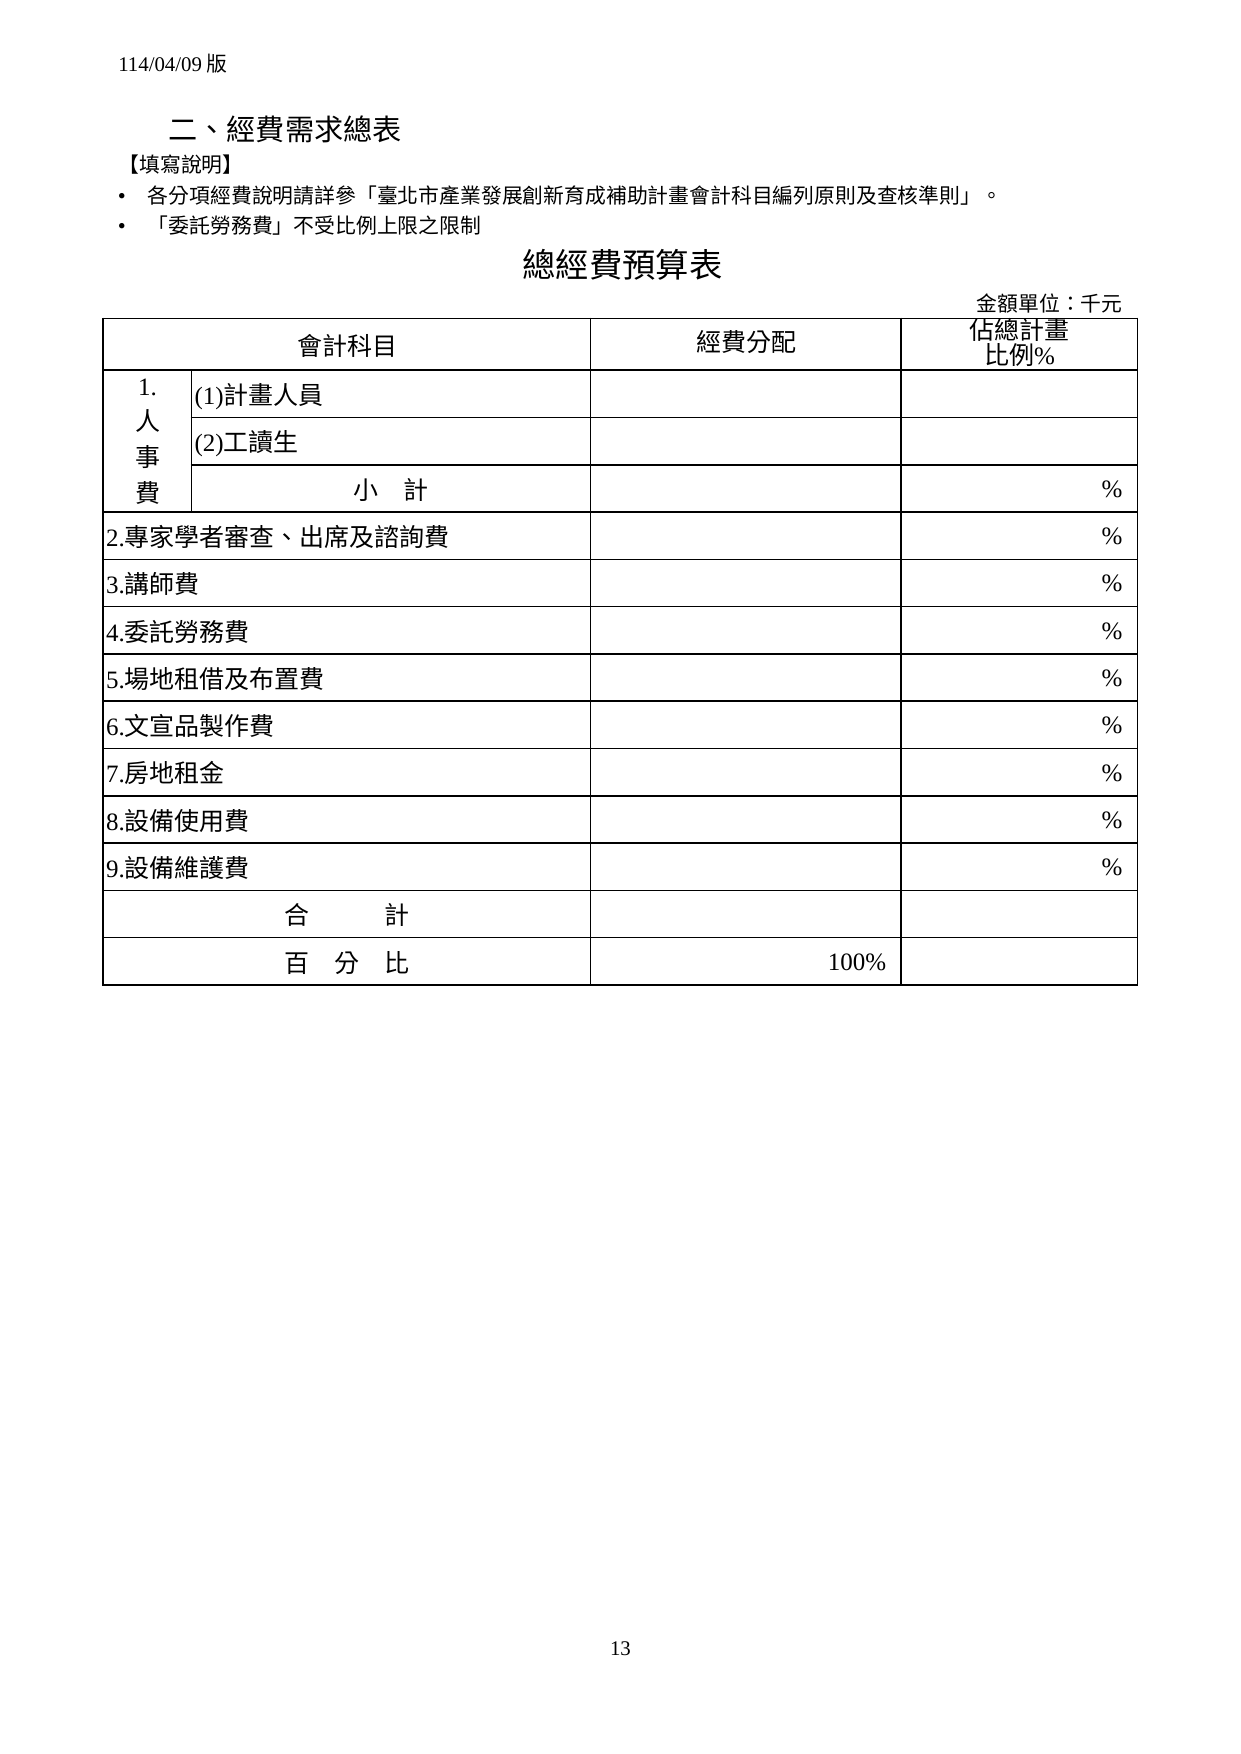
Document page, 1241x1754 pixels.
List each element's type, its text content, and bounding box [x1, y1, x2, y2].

table_cell % [902, 513, 1137, 558]
table_cell 1. 人 事 費 [104, 371, 191, 511]
table_cell 9.設備維護費 [104, 844, 590, 889]
table_cell [591, 702, 900, 748]
table_cell 8.設備使用費 [104, 797, 590, 842]
table_cell 6.文宣品製作費 [104, 702, 590, 748]
table_cell 2.專家學者審查、出席及諮詢費 [104, 513, 590, 558]
table_cell [591, 513, 900, 558]
table_cell (1)計畫人員 [192, 371, 590, 417]
table_header 會計科目 [104, 319, 590, 369]
table_cell [902, 371, 1137, 417]
table_cell % [902, 797, 1137, 842]
list 各分項經費說明請詳參「臺北市產業發展創新育成補助計畫會計科目編列原則及查核準則」。 [118, 179, 1122, 209]
table_cell [591, 844, 900, 889]
table_cell [591, 466, 900, 511]
table_header 經費分配 [591, 319, 900, 369]
table_cell 7.房地租金 [104, 749, 590, 795]
table_cell [591, 797, 900, 842]
text 【填寫說明】 [118, 149, 1122, 179]
table_cell 3.講師費 [104, 560, 590, 606]
table_cell [591, 418, 900, 464]
table_cell 4.委託勞務費 [104, 607, 590, 653]
table_cell [591, 371, 900, 417]
table_cell (2)工讀生 [192, 418, 590, 464]
table_cell [902, 418, 1137, 464]
table_cell 合 計 [104, 891, 590, 937]
table_cell [902, 891, 1137, 937]
table_cell 小計 [192, 466, 590, 511]
table_cell % [902, 560, 1137, 606]
table_cell 百 分 比 [104, 938, 590, 984]
table_cell % [902, 655, 1137, 700]
table_cell % [902, 749, 1137, 795]
table_cell [591, 655, 900, 700]
list 「委託勞務費」不受比例上限之限制 [118, 209, 1122, 239]
text 總經費預算表 [122, 239, 1122, 287]
table_cell [591, 749, 900, 795]
table_cell % [902, 607, 1137, 653]
text 二、經費需求總表 [168, 106, 1149, 149]
text 金額單位：千元 [122, 287, 1122, 318]
table_cell [902, 938, 1137, 984]
table_header 佔總計畫 比例% [902, 319, 1137, 369]
table_cell [591, 560, 900, 606]
table_cell % [902, 466, 1137, 511]
table_cell % [902, 844, 1137, 889]
table_cell 100% [591, 938, 900, 984]
table_cell [591, 607, 900, 653]
table_cell 5.場地租借及布置費 [104, 655, 590, 700]
table_cell [591, 891, 900, 937]
table_cell % [902, 702, 1137, 748]
